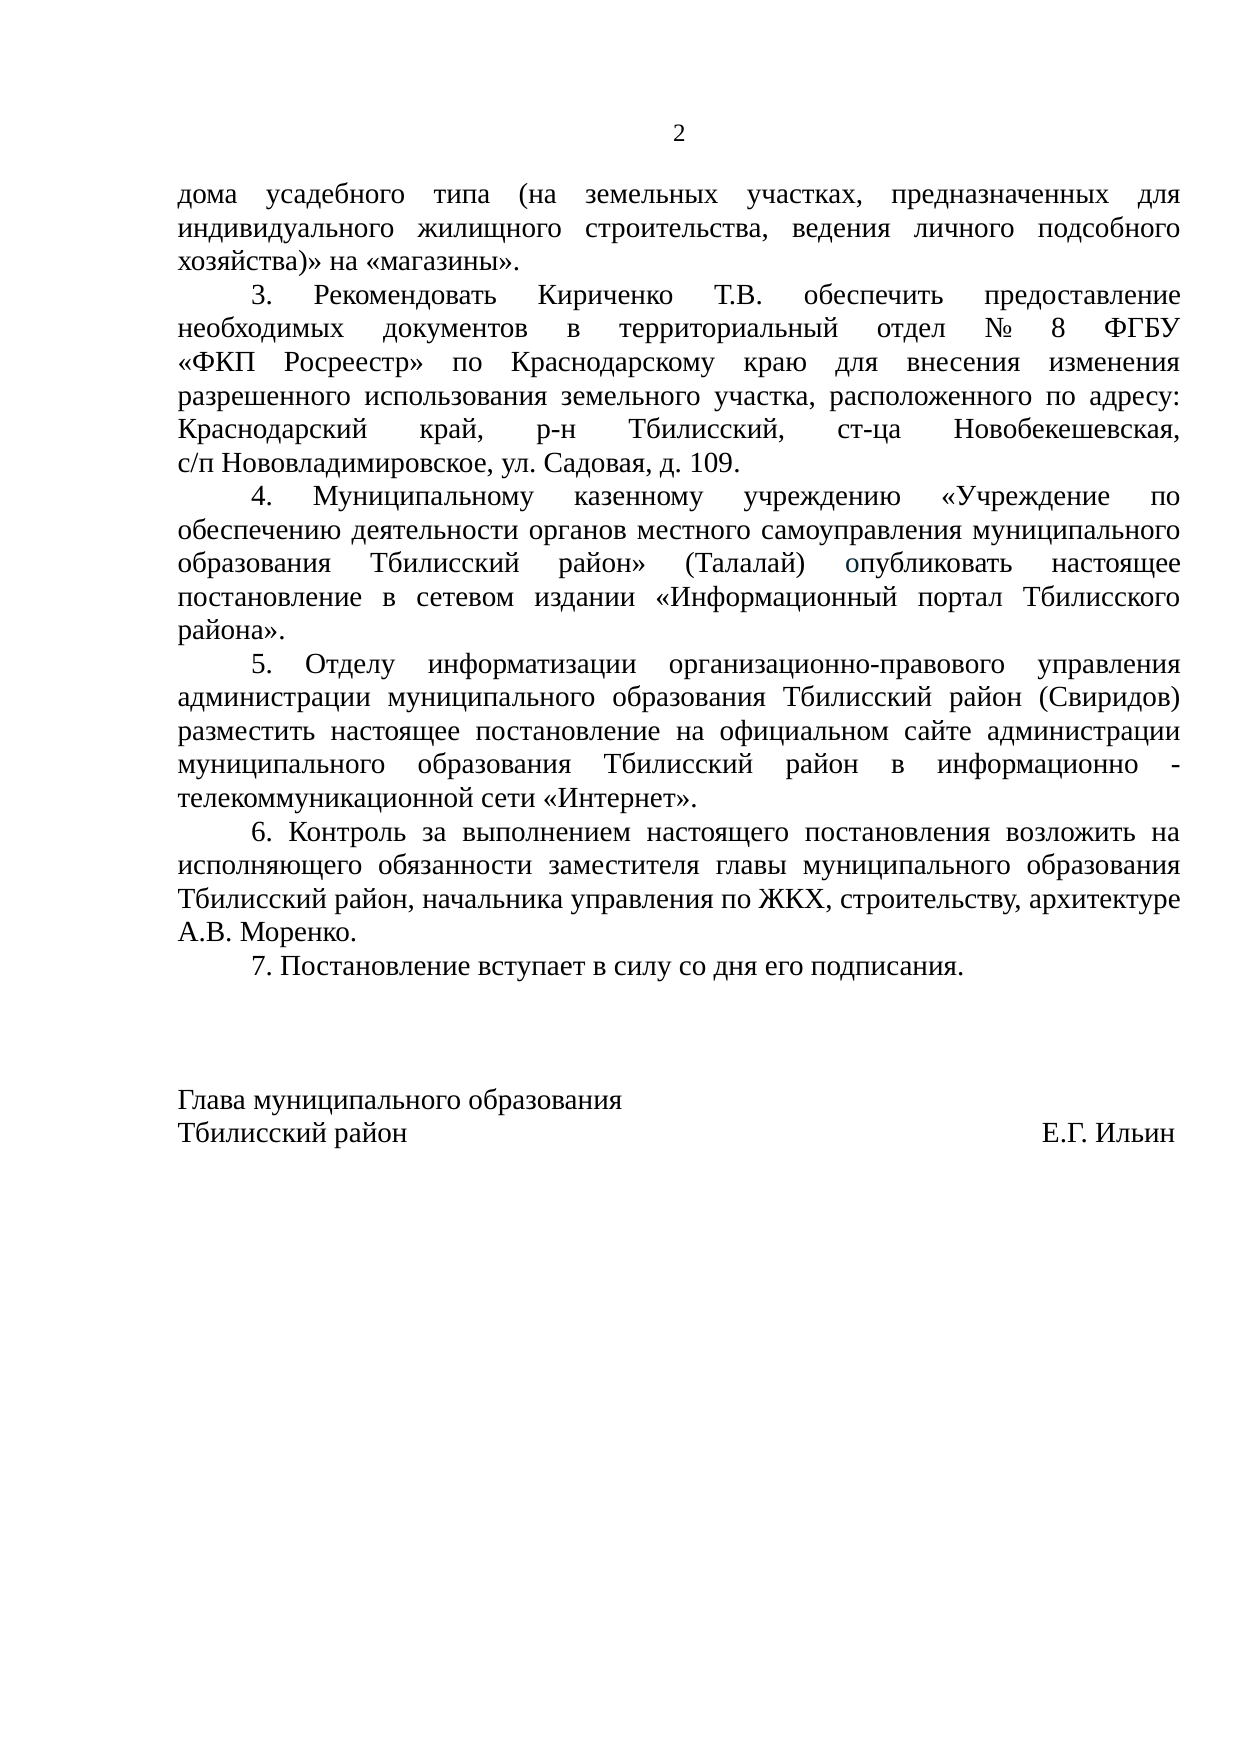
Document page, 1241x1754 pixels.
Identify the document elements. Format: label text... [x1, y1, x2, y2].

text 6. Контроль за выполнением настоящего постановления возложить на исполняющего обязанности заместителя главы муниципального образования Тбилисский район, начальника управления по ЖКХ, строительству, архитектуре А.В. Моренко. [177, 814, 1181, 948]
text дома усадебного типа (на земельных участках, предназначенных для индивидуального жилищного строительства, ведения личного подсобного хозяйства)» на «магазины». [177, 176, 1181, 277]
text 4. Муниципальному казенному учреждению «Учреждение по обеспечению деятельности органов местного самоуправления муниципального образования Тбилисский район» (Талалай) опубликовать настоящее постановление в сетевом издании «Информационный портал Тбилисского района». [177, 478, 1181, 646]
text 3. Рекомендовать Кириченко Т.В. обеспечить предоставление необходимых документов в территориальный отдел № 8 ФГБУ «ФКП Росреестр» по Краснодарскому краю для внесения изменения разрешенного использования земельного участка, расположенного по адресу: Краснодарский край, р-н Тбилисский, ст-ца Новобекешевская, с/п Нововладимировское, ул. Садовая, д. 109. [177, 277, 1181, 478]
text 5. Отделу информатизации организационно-правового управления администрации муниципального образования Тбилисский район (Свиридов) разместить настоящее постановление на официальном сайте администрации муниципального образования Тбилисский район в информационно - телекоммуникационной сети «Интернет». [177, 646, 1181, 814]
text 7. Постановление вступает в силу со дня его подписания. [177, 948, 1181, 981]
text Тбилисский район Е.Г. Ильин [177, 1116, 1181, 1149]
text Глава муниципального образования [177, 1082, 1181, 1116]
